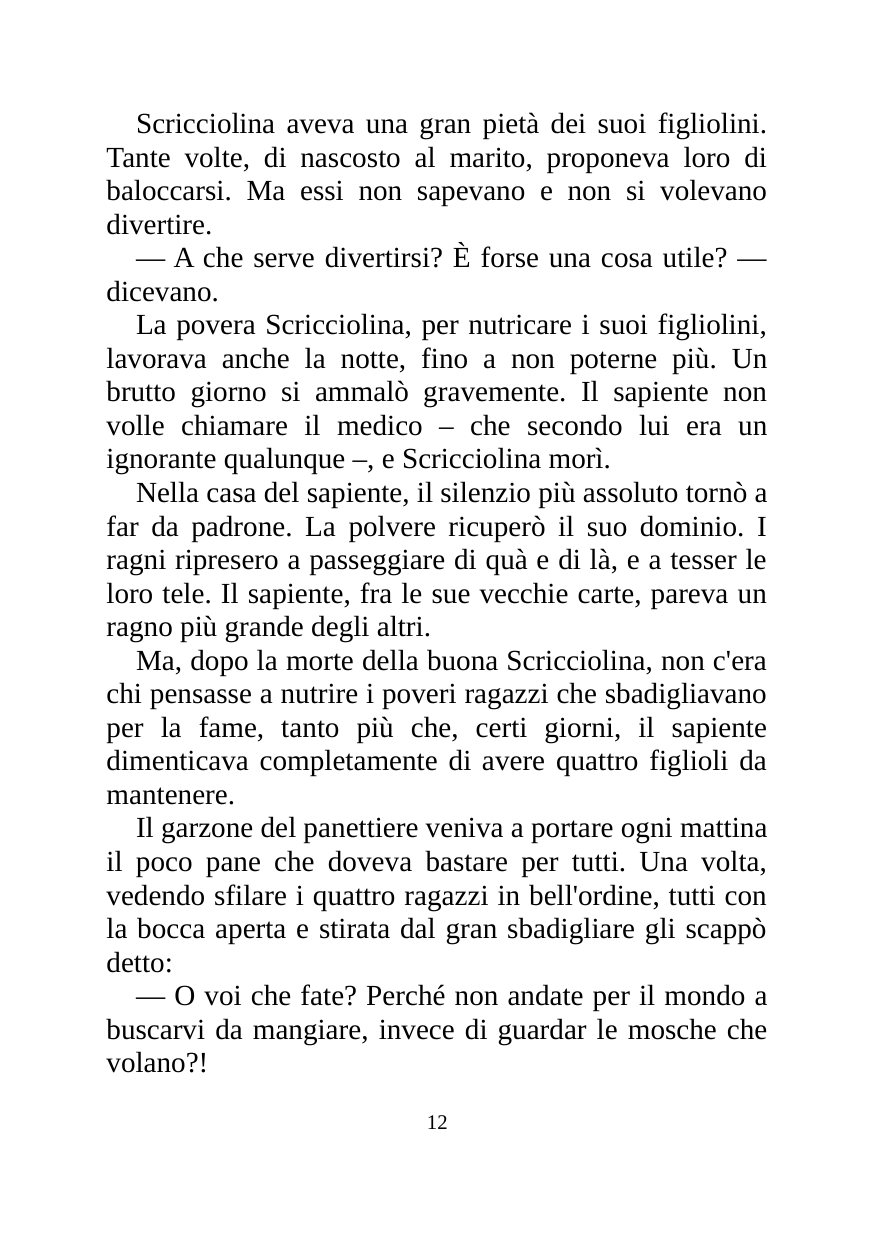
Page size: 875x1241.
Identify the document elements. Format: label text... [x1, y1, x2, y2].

text — A che serve divertirsi? È forse una cosa utile? — dicevano. [106, 240, 768, 307]
text La povera Scricciolina, per nutricare i suoi figliolini, lavorava anche la notte, fino a non poterne più. Un brutto giorno si ammalò gravemente. Il sapiente non volle chiamare il medico – che secondo lui era un ignorante qualunque –, e Scricciolina morì. [106, 307, 768, 475]
text — O voi che fate? Perché non andate per il mondo a buscarvi da mangiare, invece di guardar le mosche che volano?! [106, 978, 768, 1079]
text Nella casa del sapiente, il silenzio più assoluto tornò a far da padrone. La polvere ricuperò il suo dominio. I ragni ripresero a passeggiare di quà e di là, e a tesser le loro tele. Il sapiente, fra le sue vecchie carte, pareva un ragno più grande degli altri. [106, 475, 768, 643]
text Ma, dopo la morte della buona Scricciolina, non c'era chi pensasse a nutrire i poveri ragazzi che sbadigliavano per la fame, tanto più che, certi giorni, il sapiente dimenticava completamente di avere quattro figlioli da mantenere. [106, 643, 768, 811]
text Il garzone del panettiere veniva a portare ogni mattina il poco pane che doveva bastare per tutti. Una volta, vedendo sfilare i quattro ragazzi in bell'ordine, tutti con la bocca aperta e stirata dal gran sbadigliare gli scappò detto: [106, 811, 768, 978]
text Scricciolina aveva una gran pietà dei suoi figliolini. Tante volte, di nascosto al marito, proponeva loro di baloccarsi. Ma essi non sapevano e non si volevano divertire. [106, 106, 768, 240]
